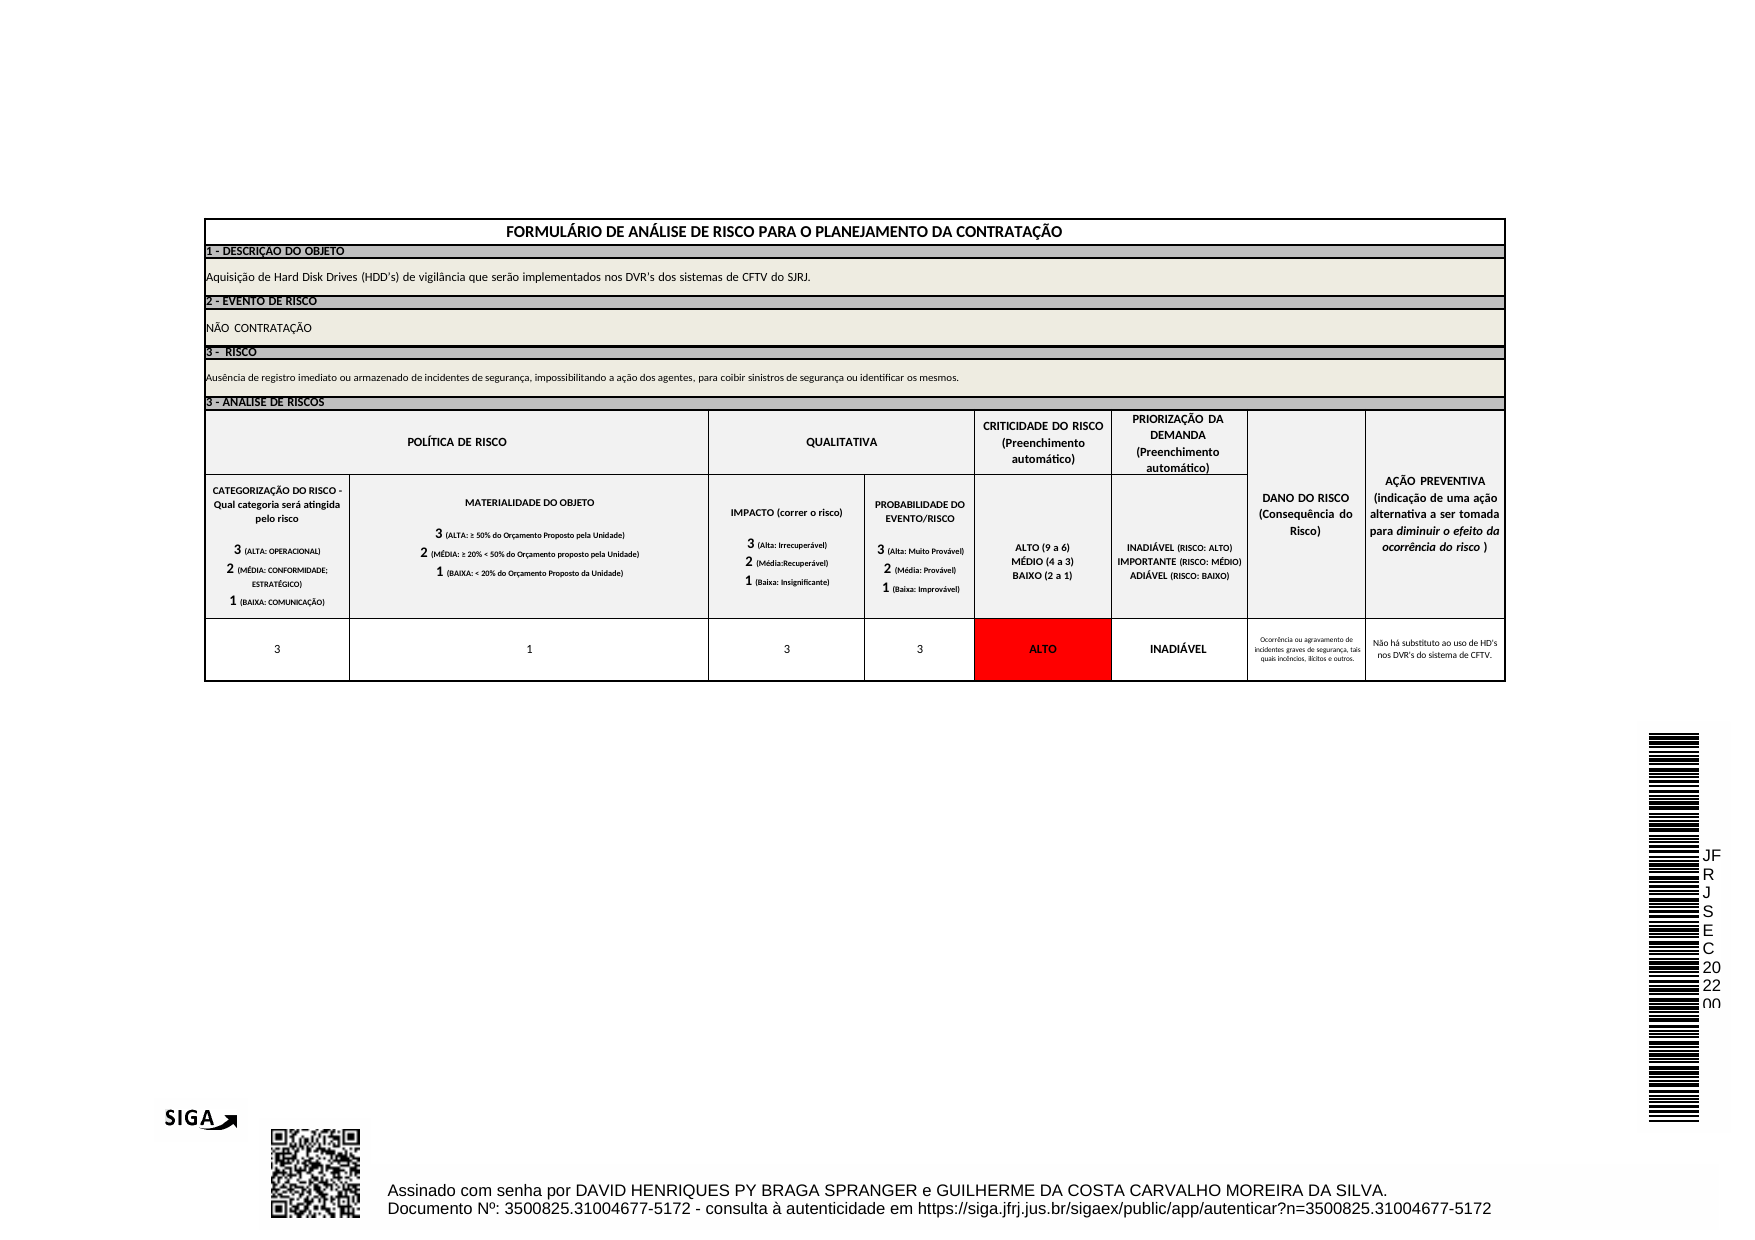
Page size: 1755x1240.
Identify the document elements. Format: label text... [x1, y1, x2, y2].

table_header FORMULÁRIO DE ANÁLISE DE RISCO PARA O PLANEJAMENTO DA CONTRATAÇÃO [206, 220, 1504, 244]
table_cell Ocorrência ou agravamento de incidentes graves de segurança, tais quais incêncios, ilícitos e outros. [1248, 619, 1365, 680]
table_cell Aquisição de Hard Disk Drives (HDD’s) de vigilância que serão implementados nos DVR’s dos sistemas de CFTV do SJRJ. [206, 259, 1504, 295]
table_cell ALTO (9 a 6) MÉDIO (4 a 3) BAIXO (2 a 1) [975, 475, 1111, 618]
table_cell 3 [206, 619, 349, 680]
table_cell INADIÁVEL [1112, 619, 1247, 680]
table_cell PROBABILIDADE DO EVENTO/RISCO 3 (Alta: Muito Provável) 2 (Média: Provável) 1 (Baixa: Improvável) [865, 475, 974, 618]
table_cell 1 - DESCRIÇÃO DO OBJETO [206, 246, 1504, 257]
table_cell MATERIALIDADE DO OBJETO 3 (ALTA: ≥ 50% do Orçamento Proposto pela Unidade) 2 (MÉDIA: ≥ 20% < 50% do Orçamento proposto pela Unidade) 1 (BAIXA: < 20% do Orçamento Proposto da Unidade) [350, 475, 708, 618]
table_cell 3 [709, 619, 864, 680]
table_cell 3 - RISCO [206, 348, 1504, 358]
table_cell Ausência de registro imediato ou armazenado de incidentes de segurança, impossibilitando a ação dos agentes, para coibir sinistros de segurança ou identificar os mesmos. [206, 360, 1504, 396]
table_cell POLÍTICA DE RISCO [206, 411, 708, 474]
table_cell 1 [350, 619, 708, 680]
table_cell INADIÁVEL (RISCO: ALTO) IMPORTANTE (RISCO: MÉDIO) ADIÁVEL (RISCO: BAIXO) [1112, 475, 1247, 618]
table_cell DANO DO RISCO (Consequência do Risco) [1248, 411, 1365, 618]
table_cell ALTO [975, 619, 1111, 680]
table_cell Não há substituto ao uso de HD's nos DVR's do sistema de CFTV. [1366, 619, 1504, 680]
text JFRJSEC202200099 [1702, 847, 1721, 1008]
table_cell 3 - ANÁLISE DE RISCOS [206, 398, 1504, 409]
table_cell 3 [865, 619, 974, 680]
table_cell NÃO CONTRATAÇÃO [206, 310, 1504, 345]
table_cell CATEGORIZAÇÃO DO RISCO - Qual categoria será atingida pelo risco 3 (ALTA: OPERACIONAL) 2 (MÉDIA: CONFORMIDADE; ESTRATÉGICO) 1 (BAIXA: COMUNICAÇÃO) [206, 475, 349, 618]
table_cell AÇÃO PREVENTIVA (indicação de uma ação alternativa a ser tomada para diminuir o efeito da ocorrência do risco ) [1366, 411, 1504, 618]
table_cell 2 - EVENTO DE RISCO [206, 297, 1504, 308]
table_cell CRITICIDADE DO RISCO (Preenchimento automático) [975, 411, 1111, 474]
table_cell PRIORIZAÇÃO DA DEMANDA (Preenchimento automático) [1112, 411, 1247, 474]
table_cell IMPACTO (correr o risco) 3 (Alta: Irrecuperável) 2 (Média:Recuperável) 1 (Baixa: Insignificante) [709, 475, 864, 618]
table_cell QUALITATIVA [709, 411, 974, 474]
